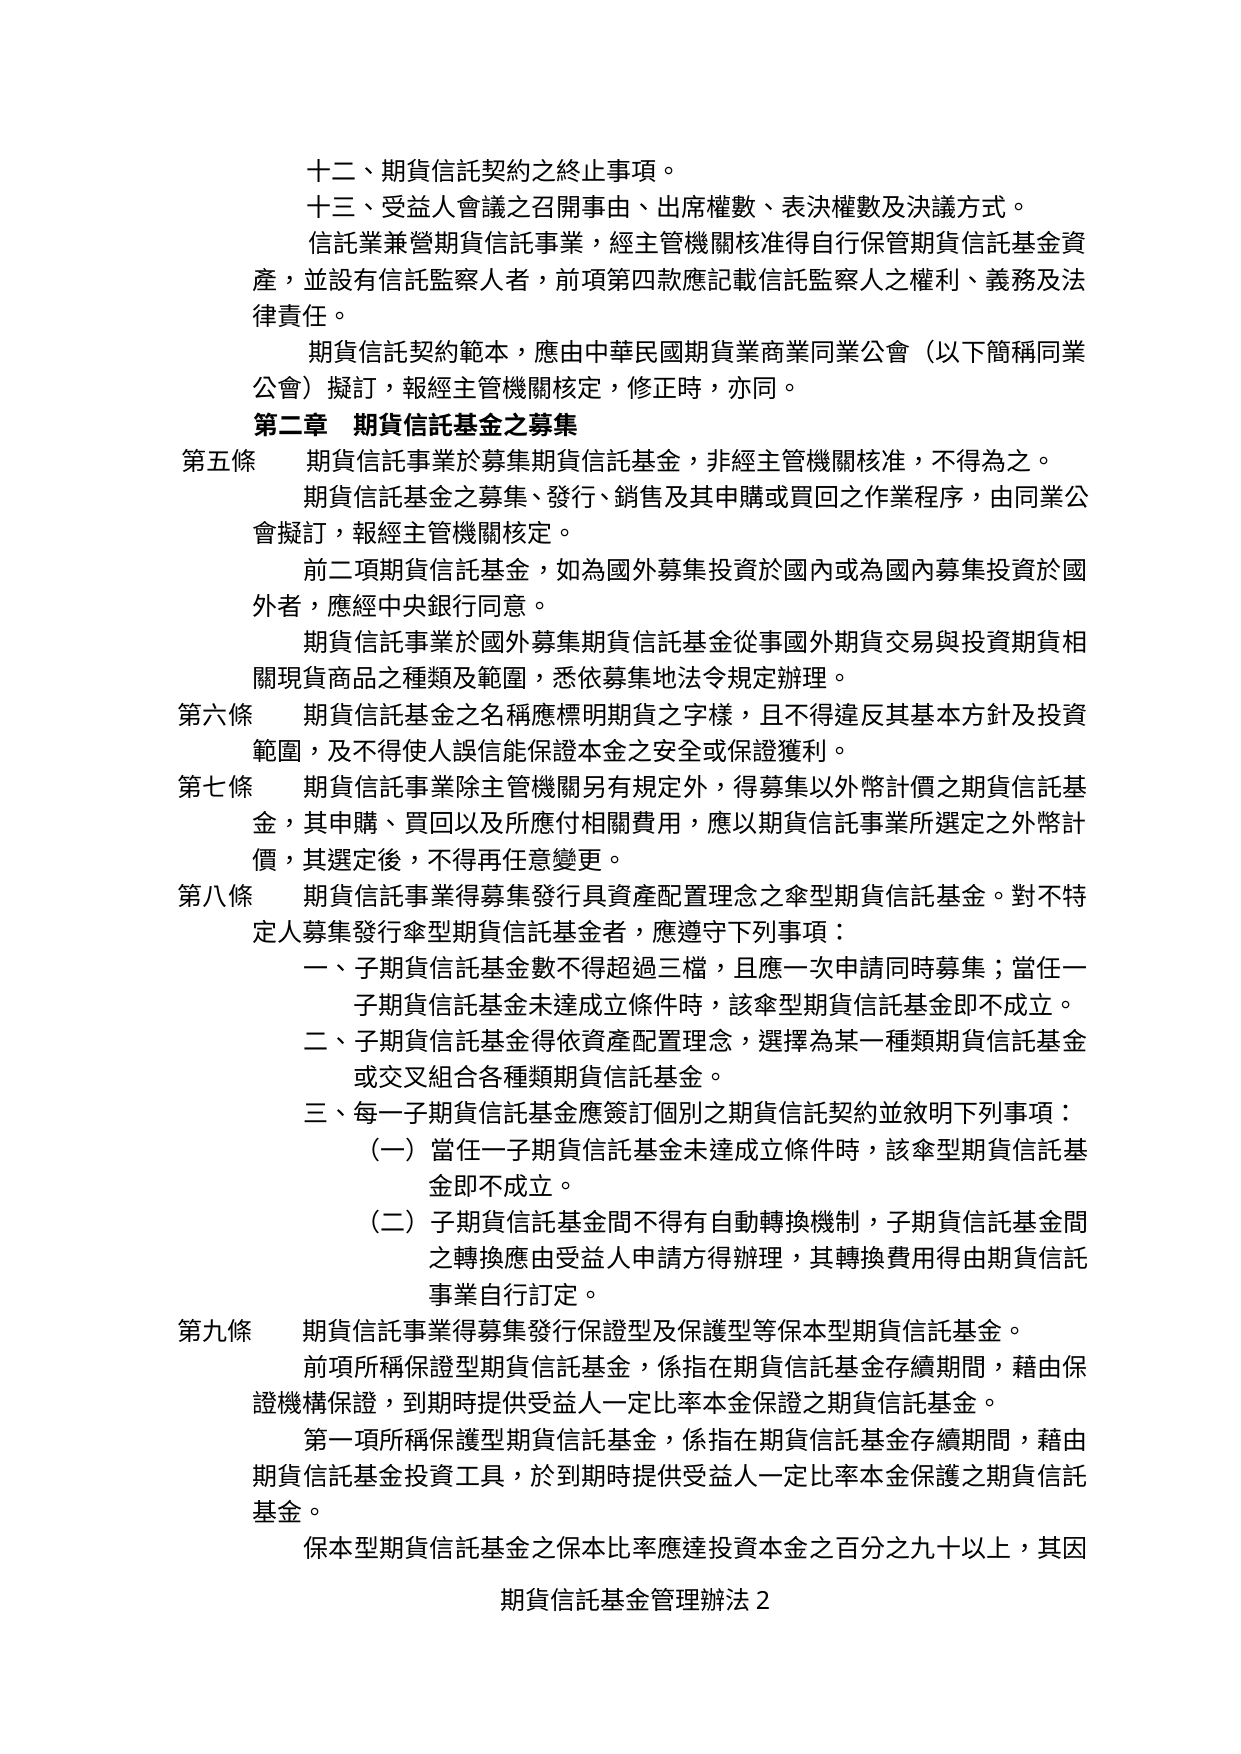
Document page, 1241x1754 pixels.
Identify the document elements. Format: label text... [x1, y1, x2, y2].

text 十三、受益人會議之召開事由、出席權數、表決權數及決議方式。 [306, 188, 1089, 224]
text 三、每一子期貨信託基金應簽訂個別之期貨信託契約並敘明下列事項： [303, 1094, 1089, 1130]
text 第七條 期貨信託事業除主管機關另有規定外，得募集以外幣計價之期貨信託基金，其申購、買回以及所應付相關費用，應以期貨信託事業所選定之外幣計價，其選定後，不得再任意變更。 [177, 768, 1089, 876]
text 一、子期貨信託基金數不得超過三檔，且應一次申請同時募集；當任一子期貨信託基金未達成立條件時，該傘型期貨信託基金即不成立。 [303, 949, 1089, 1021]
text 前項所稱保證型期貨信託基金，係指在期貨信託基金存續期間，藉由保證機構保證，到期時提供受益人一定比率本金保證之期貨信託基金。 [252, 1348, 1089, 1420]
text 第八條 期貨信託事業得募集發行具資產配置理念之傘型期貨信託基金。對不特定人募集發行傘型期貨信託基金者，應遵守下列事項： [177, 876, 1089, 949]
text 期貨信託事業於國外募集期貨信託基金從事國外期貨交易與投資期貨相關現貨商品之種類及範圍，悉依募集地法令規定辦理。 [252, 623, 1089, 695]
text （一）當任一子期貨信託基金未達成立條件時，該傘型期貨信託基金即不成立。 [355, 1130, 1089, 1203]
text 前二項期貨信託基金，如為國外募集投資於國內或為國內募集投資於國外者，應經中央銀行同意。 [252, 550, 1089, 623]
text 二、子期貨信託基金得依資產配置理念，選擇為某一種類期貨信託基金或交叉組合各種類期貨信託基金。 [303, 1021, 1089, 1094]
text 十二、期貨信託契約之終止事項。 [306, 151, 1089, 188]
text 第九條 期貨信託事業得募集發行保證型及保護型等保本型期貨信託基金。 [177, 1311, 1089, 1348]
text 第五條 期貨信託事業於募集期貨信託基金，非經主管機關核准，不得為之。 [181, 441, 1089, 478]
text 第六條 期貨信託基金之名稱應標明期貨之字樣，且不得違反其基本方針及投資範圍，及不得使人誤信能保證本金之安全或保證獲利。 [177, 695, 1089, 768]
text 第一項所稱保護型期貨信託基金，係指在期貨信託基金存續期間，藉由期貨信託基金投資工具，於到期時提供受益人一定比率本金保護之期貨信託基金。 [252, 1420, 1089, 1529]
text 保本型期貨信託基金之保本比率應達投資本金之百分之九十以上，其因 [252, 1529, 1089, 1565]
text （二）子期貨信託基金間不得有自動轉換機制，子期貨信託基金間之轉換應由受益人申請方得辦理，其轉換費用得由期貨信託事業自行訂定。 [355, 1203, 1089, 1311]
text 信託業兼營期貨信託事業，經主管機關核准得自行保管期貨信託基金資產，並設有信託監察人者，前項第四款應記載信託監察人之權利、義務及法律責任。 [252, 224, 1089, 333]
text 期貨信託契約範本，應由中華民國期貨業商業同業公會（以下簡稱同業公會）擬訂，報經主管機關核定，修正時，亦同。 [252, 333, 1089, 405]
text 期貨信託基金之募集、發行、銷售及其申購或買回之作業程序，由同業公會擬訂，報經主管機關核定。 [252, 478, 1089, 550]
text 第二章 期貨信託基金之募集 [178, 405, 1089, 441]
